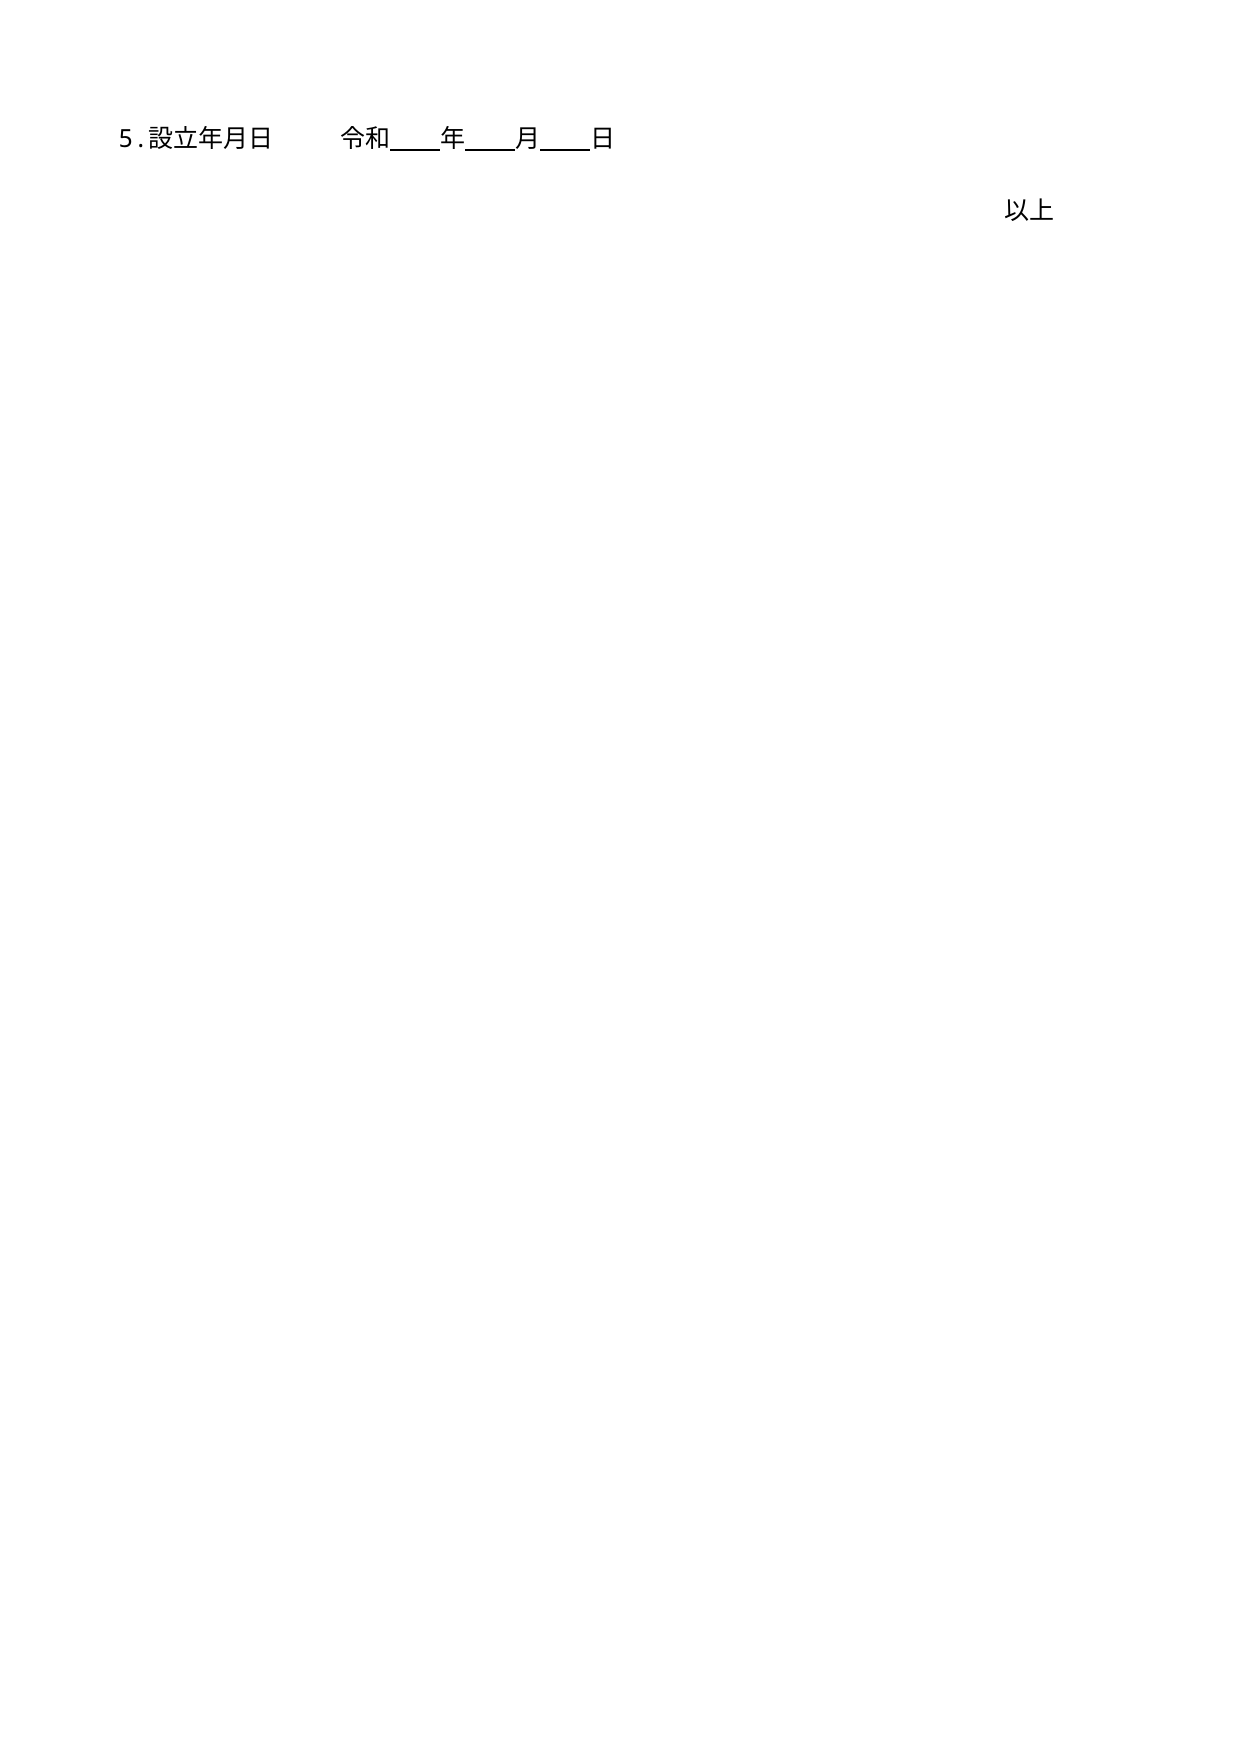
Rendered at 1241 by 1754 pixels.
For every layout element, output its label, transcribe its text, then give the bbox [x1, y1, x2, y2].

text 以上 [118, 191, 1122, 227]
text 5.設立年月日 令和 年 月 日 [118, 118, 1122, 154]
